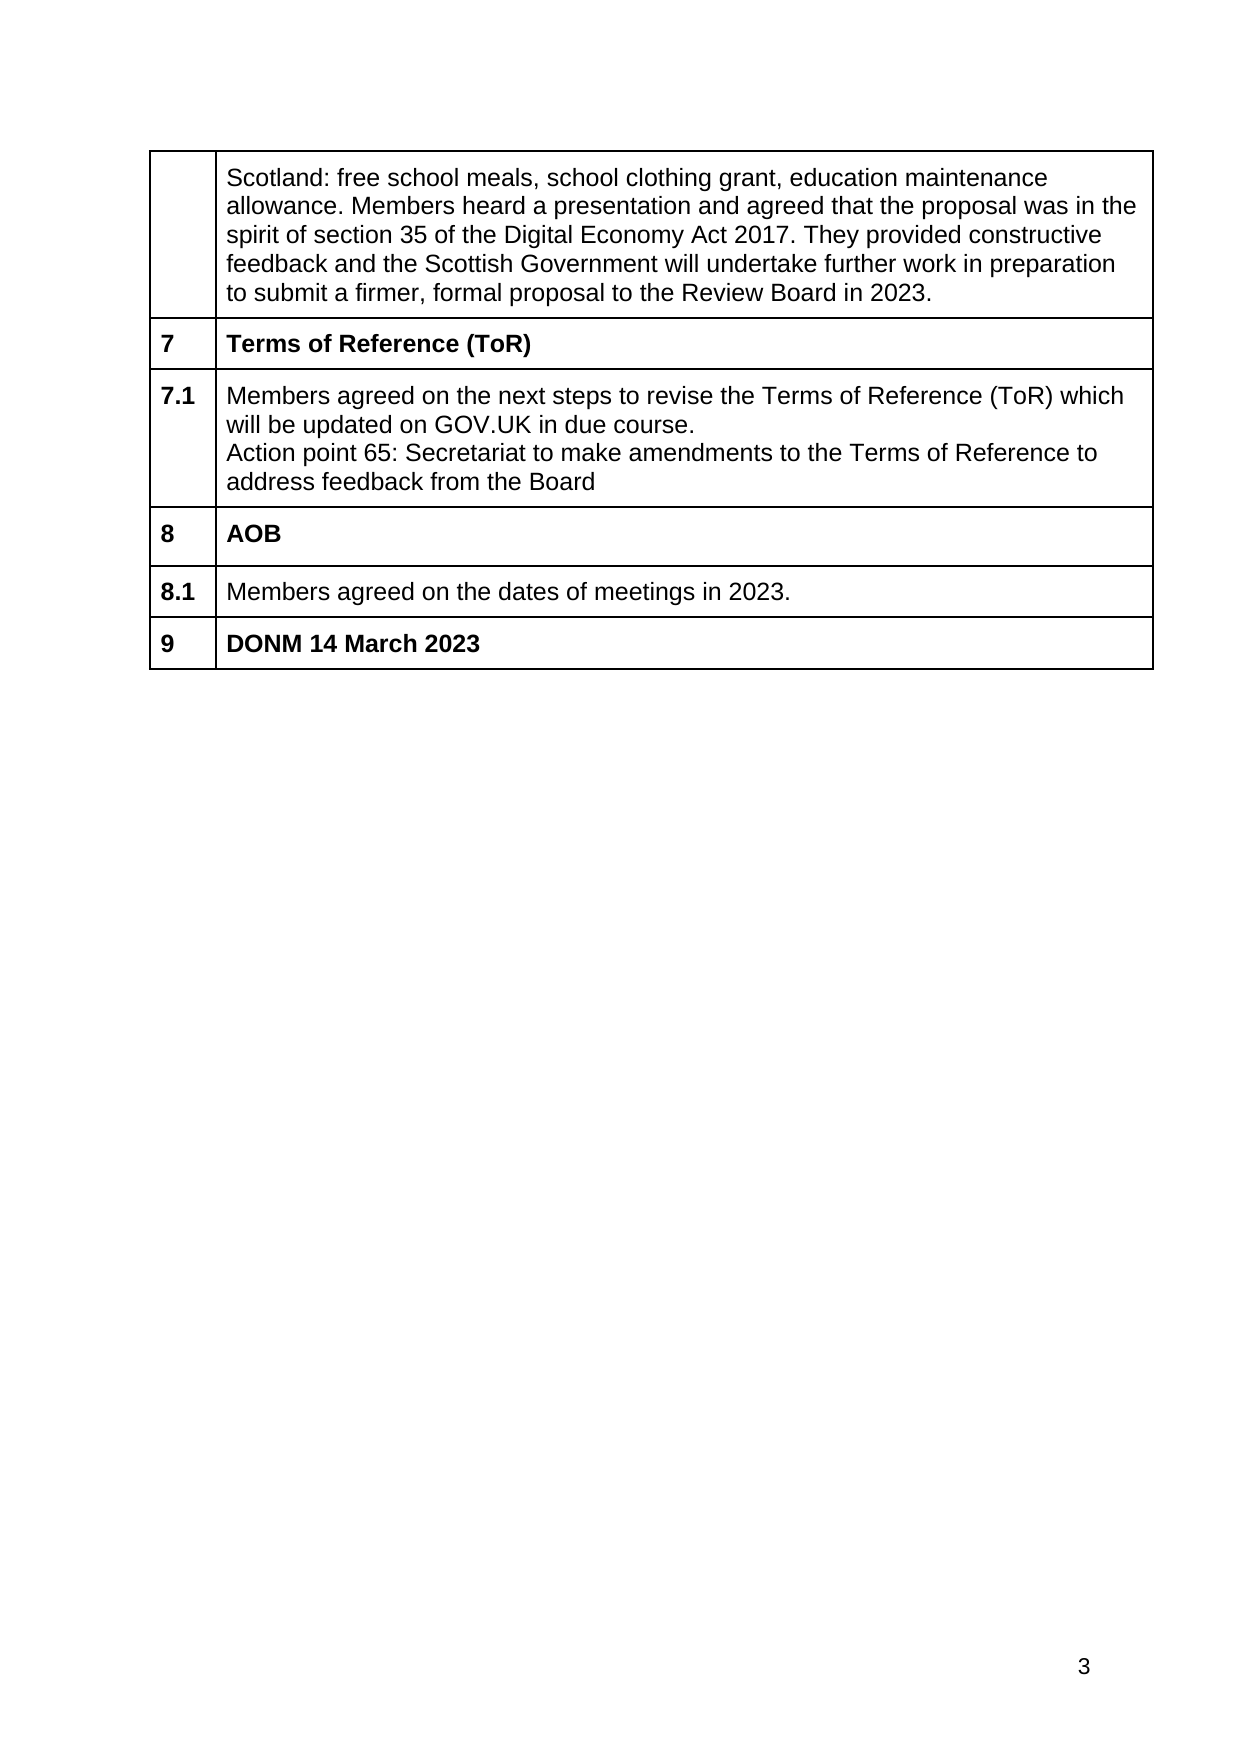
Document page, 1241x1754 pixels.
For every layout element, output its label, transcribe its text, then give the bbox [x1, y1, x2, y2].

table_cell [151, 152, 215, 317]
table_cell AOB [217, 508, 1152, 564]
table_cell Members agreed on the dates of meetings in 2023. [217, 567, 1152, 616]
table_cell Scotland: free school meals, school clothing grant, education maintenance allowance. Members heard a presentation and agreed that the proposal was in the spirit of section 35 of the Digital Economy Act 2017. They provided constructive feedback and the Scottish Government will undertake further work in preparation to submit a firmer, formal proposal to the Review Board in 2023. [217, 152, 1152, 317]
table_cell 7 [151, 319, 215, 368]
table_cell 7.1 [151, 370, 215, 506]
table_cell 9 [151, 618, 215, 668]
table_cell 8.1 [151, 567, 215, 616]
table_cell 8 [151, 508, 215, 564]
table_cell Terms of Reference (ToR) [217, 319, 1152, 368]
table_cell Members agreed on the next steps to revise the Terms of Reference (ToR) which will be updated on GOV.UK in due course. Action point 65: Secretariat to make amendments to the Terms of Reference to address feedback from the Board [217, 370, 1152, 506]
table_cell DONM 14 March 2023 [217, 618, 1152, 668]
